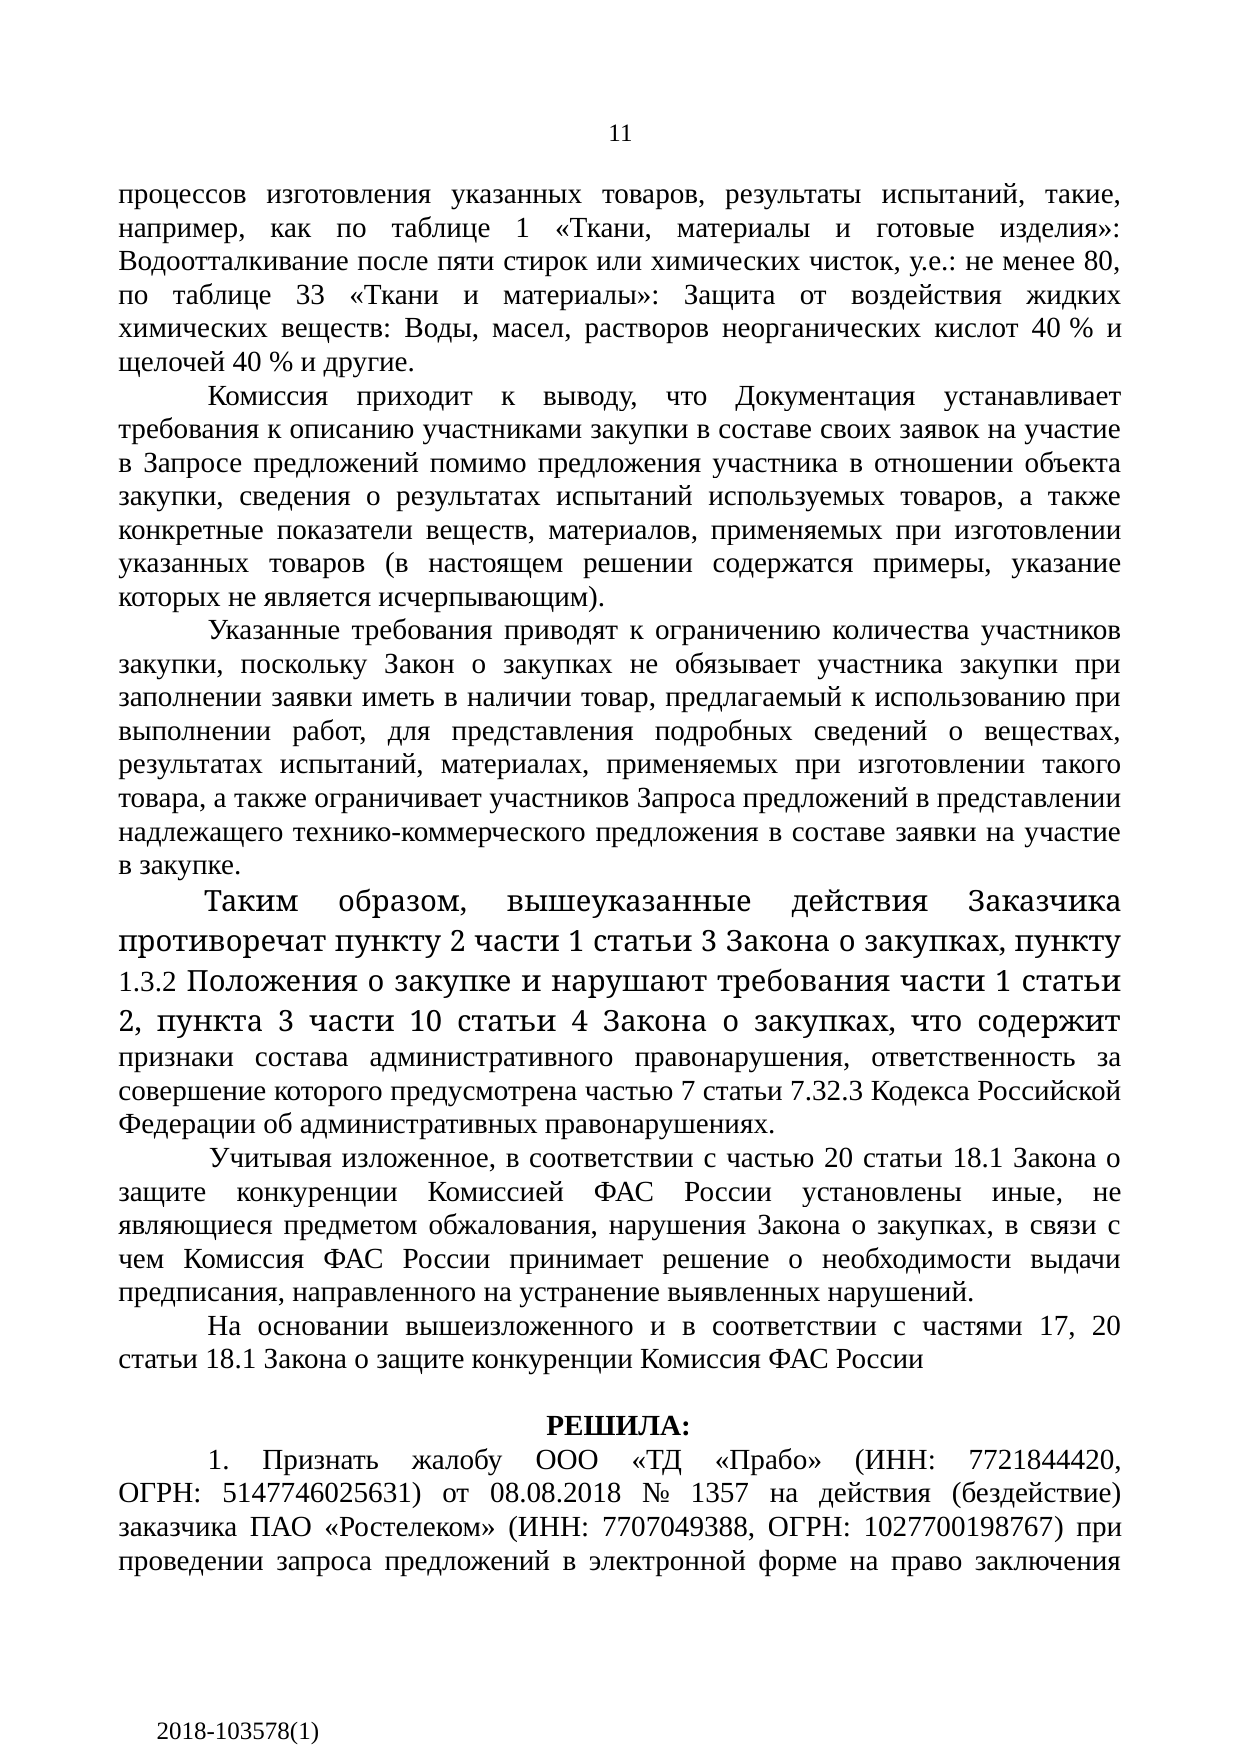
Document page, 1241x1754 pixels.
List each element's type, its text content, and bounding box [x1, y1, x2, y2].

text 1. Признать жалобу ООО «ТД «Прабо» (ИНН: 7721844420, ОГРН: 5147746025631) от 08.08.2018 № 1357 на действия (бездействие) заказчика ПАО «Ростелеком» (ИНН: 7707049388, ОГРН: 1027700198767) при проведении запроса предложений в электронной форме на право заключения [118, 1442, 1122, 1576]
text РЕШИЛА: [118, 1408, 1122, 1442]
text Комиссия приходит к выводу, что Документация устанавливает требования к описанию участниками закупки в составе своих заявок на участие в Запросе предложений помимо предложения участника в отношении объекта закупки, сведения о результатах испытаний используемых товаров, а также конкретные показатели веществ, материалов, применяемых при изготовлении указанных товаров (в настоящем решении содержатся примеры, указание которых не является исчерпывающим). [118, 378, 1122, 612]
text процессов изготовления указанных товаров, результаты испытаний, такие, например, как по таблице 1 «Ткани, материалы и готовые изделия»: Водоотталкивание после пяти стирок или химических чисток, у.е.: не менее 80, по таблице 33 «Ткани и материалы»: Защита от воздействия жидких химических веществ: Воды, масел, растворов неорганических кислот 40 % и щелочей 40 % и другие. [118, 176, 1122, 378]
text Таким образом, вышеуказанные действия Заказчика противоречат пункту 2 части 1 статьи 3 Закона о закупках, пункту 1.3.2 Положения о закупке и нарушают требования части 1 статьи 2, пункта 3 части 10 статьи 4 Закона о закупках, что содержит признаки состава административного правонарушения, ответственность за совершение которого предусмотрена частью 7 статьи 7.32.3 Кодекса Российской Федерации об административных правонарушениях. [118, 881, 1122, 1140]
text Учитывая изложенное, в соответствии с частью 20 статьи 18.1 Закона о защите конкуренции Комиссией ФАС России установлены иные, не являющиеся предметом обжалования, нарушения Закона о закупках, в связи с чем Комиссия ФАС России принимает решение о необходимости выдачи предписания, направленного на устранение выявленных нарушений. [118, 1140, 1122, 1308]
text Указанные требования приводят к ограничению количества участников закупки, поскольку Закон о закупках не обязывает участника закупки при заполнении заявки иметь в наличии товар, предлагаемый к использованию при выполнении работ, для представления подробных сведений о веществах, результатах испытаний, материалах, применяемых при изготовлении такого товара, а также ограничивает участников Запроса предложений в представлении надлежащего технико-коммерческого предложения в составе заявки на участие в закупке. [118, 612, 1122, 881]
text На основании вышеизложенного и в соответствии с частями 17, 20 статьи 18.1 Закона о защите конкуренции Комиссия ФАС России [118, 1308, 1122, 1375]
